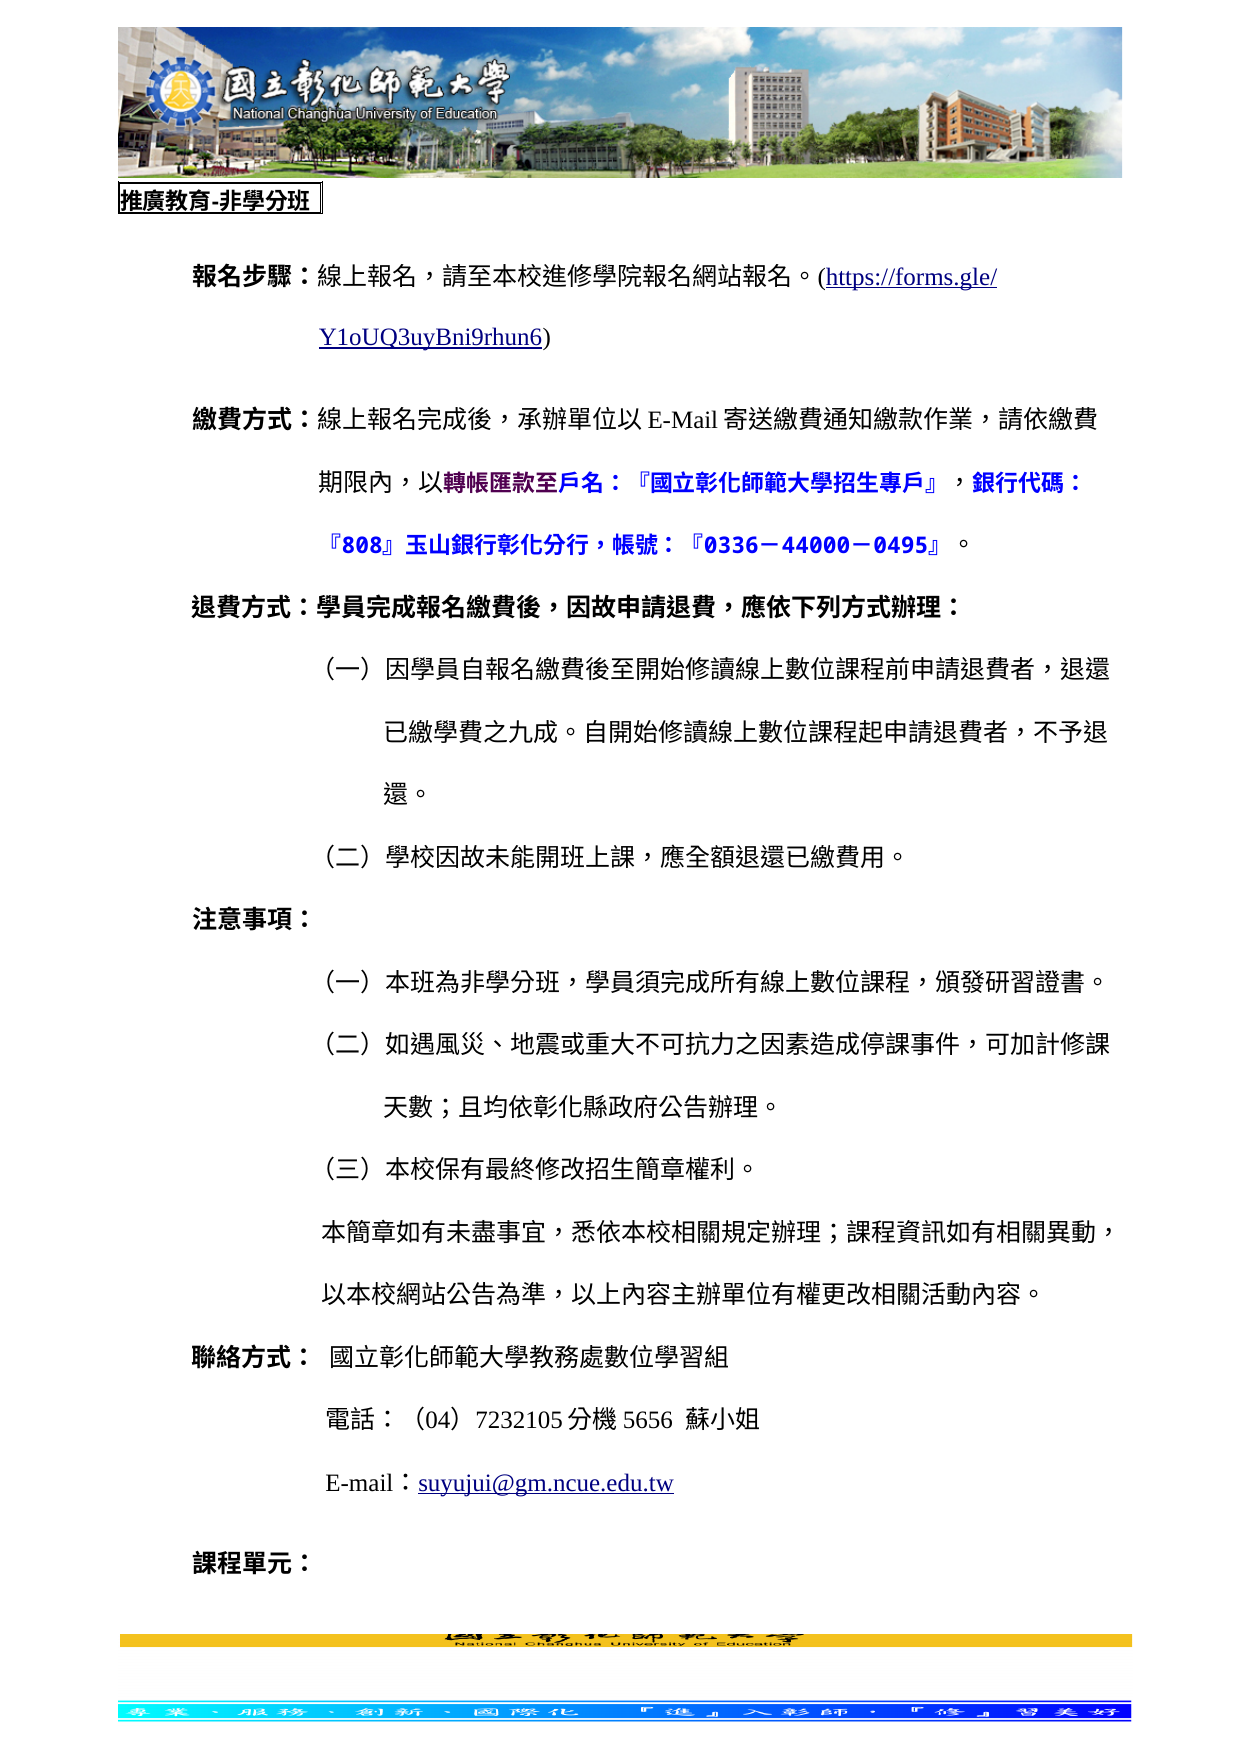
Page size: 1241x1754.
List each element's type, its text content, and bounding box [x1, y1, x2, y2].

text 繳費方式：線上報名完成後，承辦單位以E-Mail寄送繳費通知繳款作業，請依繳費期限內，以轉帳匯款至戶名：『國立彰化師範大學招生專戶』，銀行代碼：『808』玉山銀行彰化分行，帳號：『0336－44000－0495』。 [192, 376, 1122, 564]
text 課程單元： [192, 1520, 1122, 1582]
text 聯絡方式： 國立彰化師範大學教務處數位學習組 [192, 1314, 1122, 1376]
text 注意事項： [192, 876, 1122, 939]
text （三）本校保有最終修改招生簡章權利。 [310, 1126, 1122, 1189]
text 電話：（04）7232105分機5656 蘇小姐 [325, 1376, 1122, 1439]
text （一）因學員自報名繳費後至開始修讀線上數位課程前申請退費者，退還已繳學費之九成。自開始修讀線上數位課程起申請退費者，不予退還。 [310, 626, 1122, 814]
text 退費方式：學員完成報名繳費後，因故申請退費，應依下列方式辦理： [192, 564, 1122, 626]
text 報名步驟：線上報名，請至本校進修學院報名網站報名。(https://forms.gle/Y1oUQ3uyBni9rhun6) [192, 232, 1122, 357]
text 本簡章如有未盡事宜，悉依本校相關規定辦理；課程資訊如有相關異動，以本校網站公告為準，以上內容主辦單位有權更改相關活動內容。 [321, 1189, 1122, 1314]
text E-mail：suyujui@gm.ncue.edu.tw [325, 1439, 1122, 1501]
text （二）學校因故未能開班上課，應全額退還已繳費用。 [310, 814, 1122, 876]
text （一）本班為非學分班，學員須完成所有線上數位課程，頒發研習證書。 [310, 939, 1122, 1001]
text （二）如遇風災、地震或重大不可抗力之因素造成停課事件，可加計修課天數；且均依彰化縣政府公告辦理。 [310, 1001, 1122, 1126]
